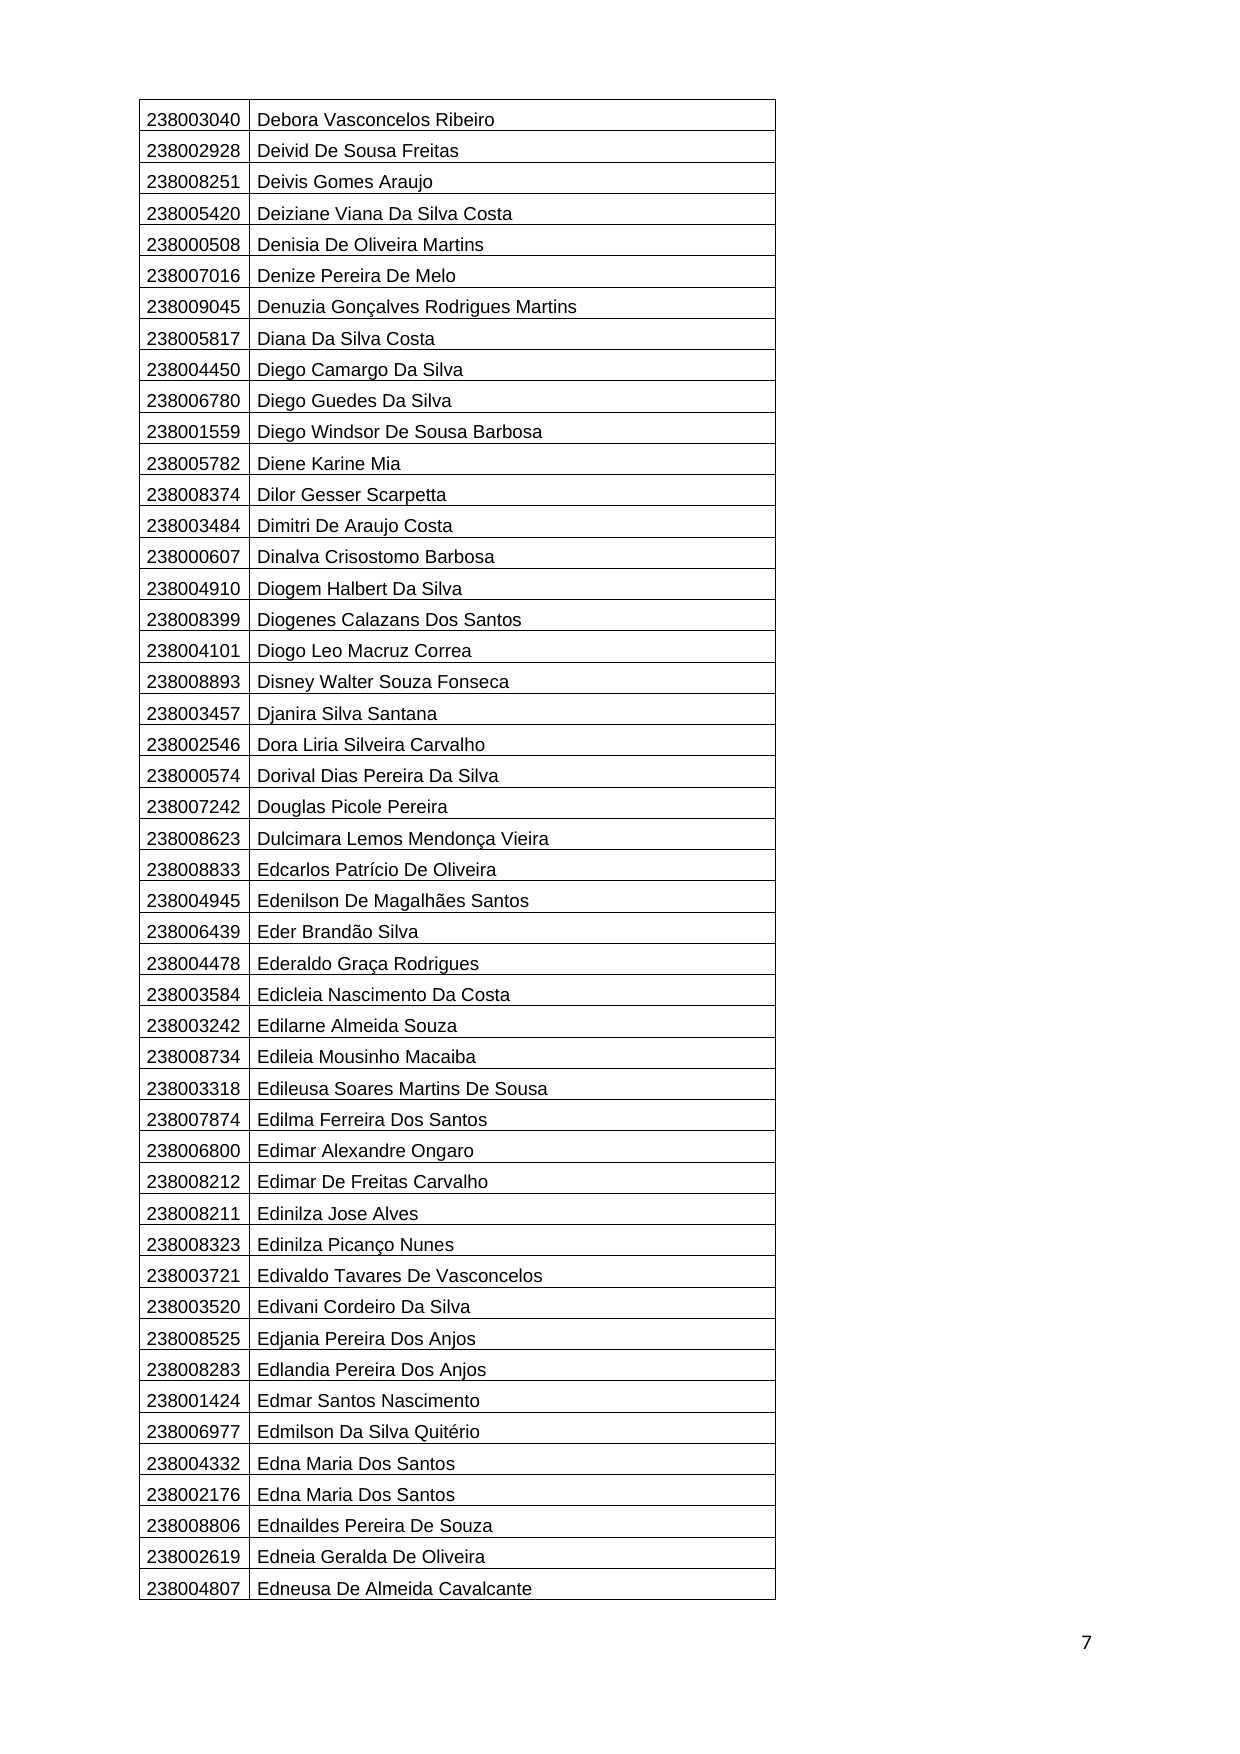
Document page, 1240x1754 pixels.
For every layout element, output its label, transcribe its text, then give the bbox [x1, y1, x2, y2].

table_cell Diego Camargo Da Silva [250, 350, 775, 380]
table_cell 238007242 [140, 788, 249, 818]
table_cell 238005420 [140, 194, 249, 224]
table_cell 238002176 [140, 1475, 249, 1505]
table_cell 238008623 [140, 819, 249, 849]
table_cell 238007874 [140, 1100, 249, 1130]
table_cell 238002928 [140, 131, 249, 162]
table_cell Edna Maria Dos Santos [250, 1475, 775, 1505]
table_cell 238005817 [140, 319, 249, 349]
table_cell 238008211 [140, 1194, 249, 1224]
table_cell Dilor Gesser Scarpetta [250, 475, 775, 505]
table_cell Diana Da Silva Costa [250, 319, 775, 349]
table_cell Edilarne Almeida Souza [250, 1006, 775, 1037]
table_cell 238008251 [140, 163, 249, 193]
table_cell Edna Maria Dos Santos [250, 1444, 775, 1474]
table_cell Edmilson Da Silva Quitério [250, 1413, 775, 1443]
table_cell 238004332 [140, 1444, 249, 1474]
table_cell 238004101 [140, 631, 249, 662]
table_cell Dora Liria Silveira Carvalho [250, 725, 775, 755]
table_cell Diogo Leo Macruz Correa [250, 631, 775, 662]
table_cell 238004807 [140, 1569, 249, 1599]
table_cell Denisia De Oliveira Martins [250, 225, 775, 255]
table_cell 238000607 [140, 538, 249, 568]
table_cell Eder Brandão Silva [250, 913, 775, 943]
table_cell Dimitri De Araujo Costa [250, 506, 775, 537]
table_cell Edinilza Jose Alves [250, 1194, 775, 1224]
table_cell Diene Karine Mia [250, 444, 775, 474]
table_cell Diogem Halbert Da Silva [250, 569, 775, 599]
table_cell 238008212 [140, 1163, 249, 1193]
table_cell Diogenes Calazans Dos Santos [250, 600, 775, 630]
table_cell 238004910 [140, 569, 249, 599]
table_cell 238002546 [140, 725, 249, 755]
table_cell Dorival Dias Pereira Da Silva [250, 756, 775, 787]
table_cell Edivani Cordeiro Da Silva [250, 1288, 775, 1318]
table_cell Diego Guedes Da Silva [250, 381, 775, 412]
table_cell 238008525 [140, 1319, 249, 1349]
table_cell 238008806 [140, 1506, 249, 1537]
table_cell Ednaildes Pereira De Souza [250, 1506, 775, 1537]
table_cell 238004945 [140, 881, 249, 912]
table_cell Deiziane Viana Da Silva Costa [250, 194, 775, 224]
table_cell 238005782 [140, 444, 249, 474]
table_cell Edlandia Pereira Dos Anjos [250, 1350, 775, 1380]
table_cell Edimar Alexandre Ongaro [250, 1131, 775, 1162]
table_cell 238004450 [140, 350, 249, 380]
table_cell Edcarlos Patrício De Oliveira [250, 850, 775, 880]
table_cell 238006800 [140, 1131, 249, 1162]
table_cell 238003457 [140, 694, 249, 724]
table_cell Edileia Mousinho Macaiba [250, 1038, 775, 1068]
table_cell Edenilson De Magalhães Santos [250, 881, 775, 912]
table_cell 238008283 [140, 1350, 249, 1380]
table_cell Edmar Santos Nascimento [250, 1381, 775, 1412]
table_cell Douglas Picole Pereira [250, 788, 775, 818]
table_cell 238003242 [140, 1006, 249, 1037]
table_cell 238003318 [140, 1069, 249, 1099]
table_cell 238008374 [140, 475, 249, 505]
table_cell 238000574 [140, 756, 249, 787]
table_cell 238008734 [140, 1038, 249, 1068]
table_cell 238000508 [140, 225, 249, 255]
table_cell Edicleia Nascimento Da Costa [250, 975, 775, 1005]
table_cell Dulcimara Lemos Mendonça Vieira [250, 819, 775, 849]
table_cell 238002619 [140, 1538, 249, 1568]
table_cell Edileusa Soares Martins De Sousa [250, 1069, 775, 1099]
table_cell Edimar De Freitas Carvalho [250, 1163, 775, 1193]
table_cell Edjania Pereira Dos Anjos [250, 1319, 775, 1349]
table_cell 238008893 [140, 663, 249, 693]
table_cell 238008399 [140, 600, 249, 630]
table_cell Djanira Silva Santana [250, 694, 775, 724]
table_cell 238003721 [140, 1256, 249, 1287]
table_cell 238004478 [140, 944, 249, 974]
table_cell Deivid De Sousa Freitas [250, 131, 775, 162]
table_cell 238003584 [140, 975, 249, 1005]
table_cell 238003484 [140, 506, 249, 537]
table_cell Edneusa De Almeida Cavalcante [250, 1569, 775, 1599]
table_cell 238001559 [140, 413, 249, 443]
table_cell Deivis Gomes Araujo [250, 163, 775, 193]
table_cell 238003520 [140, 1288, 249, 1318]
table_cell 238009045 [140, 288, 249, 318]
table_cell Edilma Ferreira Dos Santos [250, 1100, 775, 1130]
table_cell 238006780 [140, 381, 249, 412]
table_cell 238008323 [140, 1225, 249, 1255]
table_cell Dinalva Crisostomo Barbosa [250, 538, 775, 568]
table_cell Ederaldo Graça Rodrigues [250, 944, 775, 974]
table_cell Denize Pereira De Melo [250, 256, 775, 287]
table_cell 238001424 [140, 1381, 249, 1412]
table_cell 238006439 [140, 913, 249, 943]
table_cell Edneia Geralda De Oliveira [250, 1538, 775, 1568]
table_cell Edivaldo Tavares De Vasconcelos [250, 1256, 775, 1287]
table_cell 238006977 [140, 1413, 249, 1443]
table_cell Disney Walter Souza Fonseca [250, 663, 775, 693]
table_cell Diego Windsor De Sousa Barbosa [250, 413, 775, 443]
table_cell Edinilza Picanço Nunes [250, 1225, 775, 1255]
table_cell Debora Vasconcelos Ribeiro [250, 100, 775, 130]
table_cell Denuzia Gonçalves Rodrigues Martins [250, 288, 775, 318]
table_cell 238003040 [140, 100, 249, 130]
table_cell 238008833 [140, 850, 249, 880]
table_cell 238007016 [140, 256, 249, 287]
